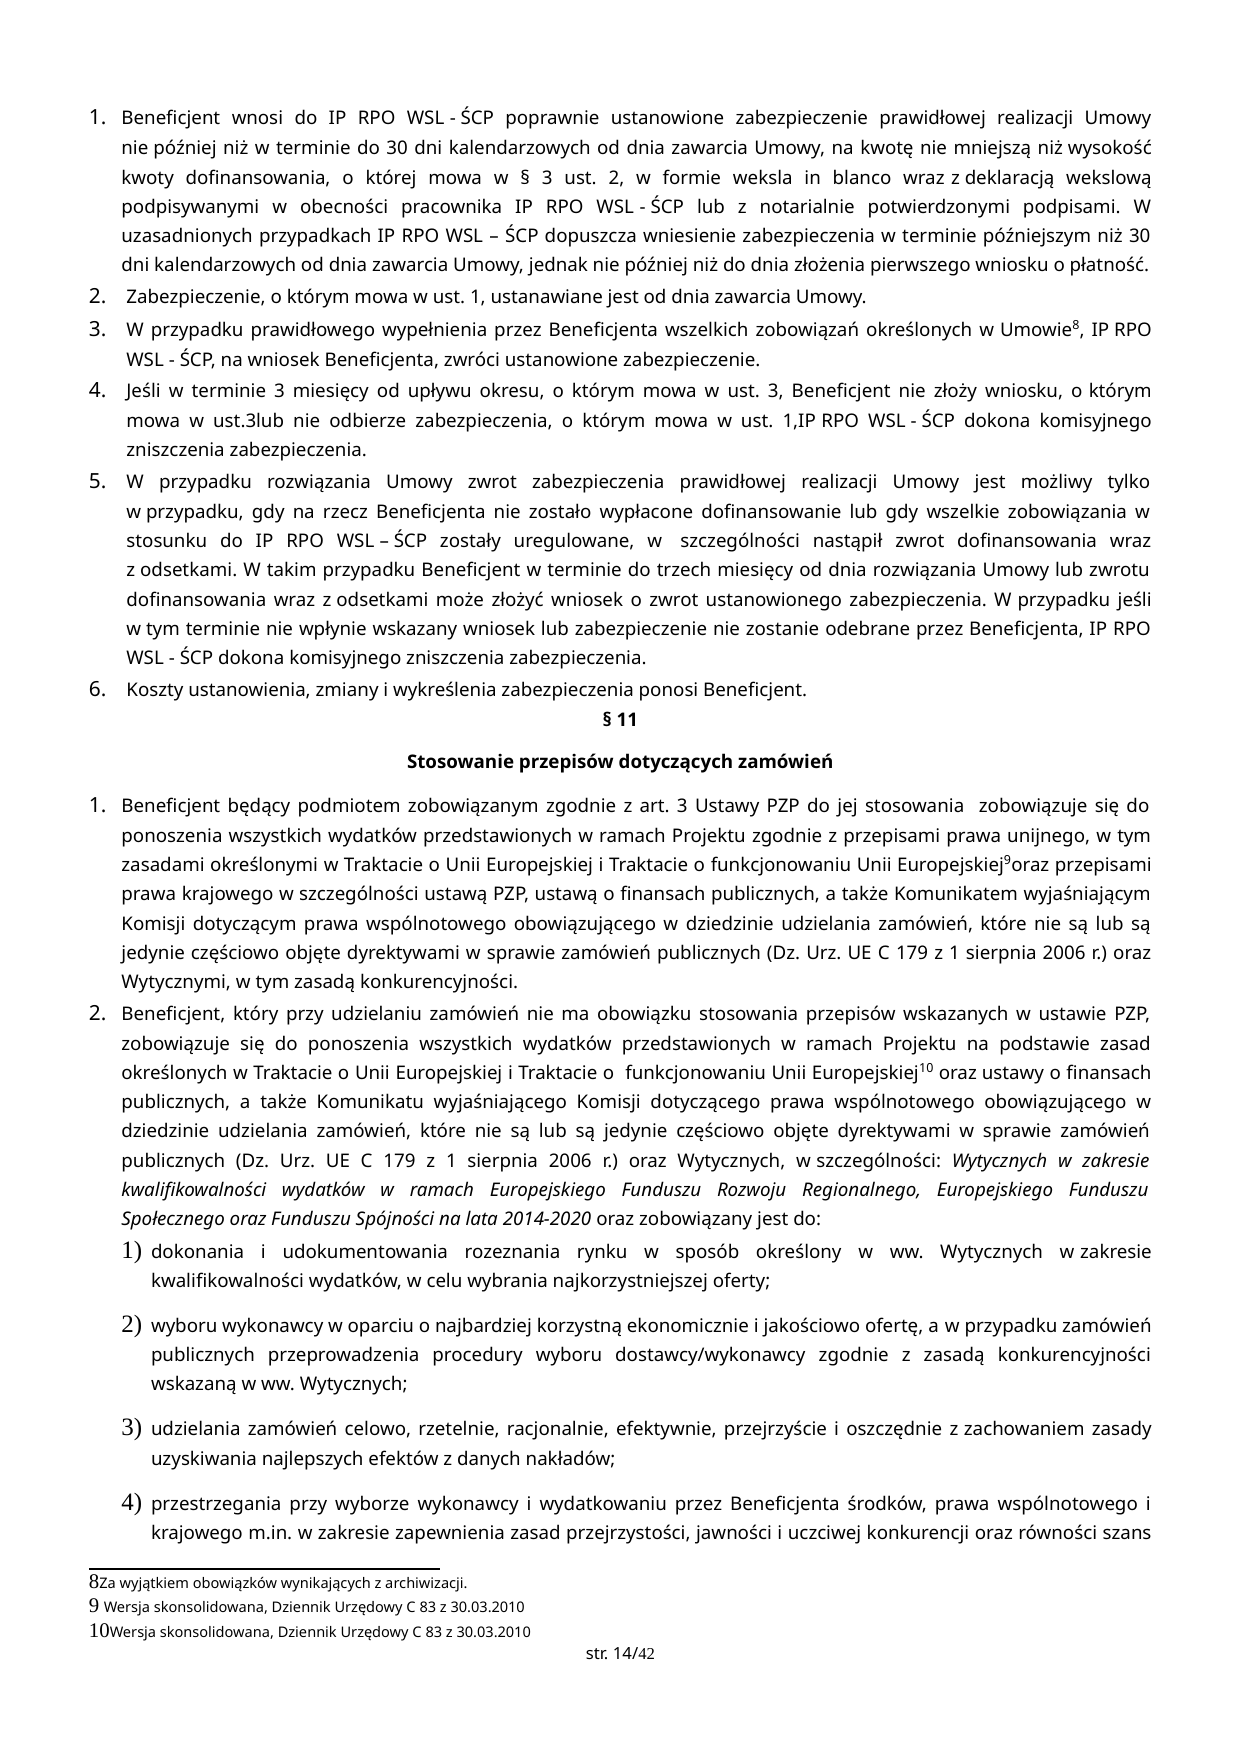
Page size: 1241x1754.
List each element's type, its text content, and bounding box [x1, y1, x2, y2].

list Beneficjent będący podmiotem zobowiązanym zgodnie z art. 3 Ustawy PZP do jej stosowania zobowiązuje się do ponoszenia wszystkich wydatków przedstawionych w ramach Projektu zgodnie z przepisami prawa unijnego, w tym zasadami określonymi w Traktacie o Unii Europejskiej i Traktacie o funkcjonowaniu Unii Europejskiejoraz przepisami prawa krajowego w szczególności ustawą PZP, ustawą o finansach publicznych, a także Komunikatem wyjaśniającym Komisji dotyczącym prawa wspólnotowego obowiązującego w dziedzinie udzielania zamówień, które nie są lub są jedynie częściowo objęte dyrektywami w sprawie zamówień publicznych (Dz. Urz. UE C 179 z 1 sierpnia 2006 r.) oraz Wytycznymi, w tym zasadą konkurencyjności. [89, 790, 1152, 994]
list Zabezpieczenie, o którym mowa w ust. 1, ustanawiane jest od dnia zawarcia Umowy. [89, 281, 1152, 309]
list W przypadku rozwiązania Umowy zwrot zabezpieczenia prawidłowej realizacji Umowy jest możliwy tylko w przypadku, gdy na rzecz Beneficjenta nie zostało wypłacone dofinansowanie lub gdy wszelkie zobowiązania w stosunku do IP RPO WSL – ŚCP zostały uregulowane, w szczególności nastąpił zwrot dofinansowania wraz z odsetkami. W takim przypadku Beneficjent w terminie do trzech miesięcy od dnia rozwiązania Umowy lub zwrotu dofinansowania wraz z odsetkami może złożyć wniosek o zwrot ustanowionego zabezpieczenia. W przypadku jeśli w tym terminie nie wpłynie wskazany wniosek lub zabezpieczenie nie zostanie odebrane przez Beneficjenta, IP RPO WSL - ŚCP dokona komisyjnego zniszczenia zabezpieczenia. [89, 466, 1152, 670]
list Beneficjent wnosi do IP RPO WSL - ŚCP poprawnie ustanowione zabezpieczenie prawidłowej realizacji Umowy nie później niż w terminie do 30 dni kalendarzowych od dnia zawarcia Umowy, na kwotę nie mniejszą niż wysokość kwoty dofinansowania, o której mowa w § 3 ust. 2, w formie weksla in blanco wraz z deklaracją wekslową podpisywanymi w obecności pracownika IP RPO WSL - ŚCP lub z notarialnie potwierdzonymi podpisami. W uzasadnionych przypadkach IP RPO WSL – ŚCP dopuszcza wniesienie zabezpieczenia w terminie późniejszym niż 30 dni kalendarzowych od dnia zawarcia Umowy, jednak nie później niż do dnia złożenia pierwszego wniosku o płatność. [89, 102, 1152, 277]
text Stosowanie przepisów dotyczących zamówień [89, 748, 1152, 773]
list wyboru wykonawcy w oparciu o najbardziej korzystną ekonomicznie i jakościowo ofertę, a w przypadku zamówień publicznych przeprowadzenia procedury wyboru dostawcy/wykonawcy zgodnie z zasadą konkurencyjności wskazaną w ww. Wytycznych; [121, 1309, 1152, 1396]
text § 11 [89, 706, 1152, 732]
list W przypadku prawidłowego wypełnienia przez Beneficjenta wszelkich zobowiązań określonych w Umowie, IP RPO WSL - ŚCP, na wniosek Beneficjenta, zwróci ustanowione zabezpieczenie. [89, 314, 1152, 371]
list Jeśli w terminie 3 miesięcy od upływu okresu, o którym mowa w ust. 3, Beneficjent nie złoży wniosku, o którym mowa w ust.3lub nie odbierze zabezpieczenia, o którym mowa w ust. 1,IP RPO WSL - ŚCP dokona komisyjnego zniszczenia zabezpieczenia. [89, 375, 1152, 462]
list dokonania i udokumentowania rozeznania rynku w sposób określony w ww. Wytycznych w zakresie kwalifikowalności wydatków, w celu wybrania najkorzystniejszej oferty; [121, 1235, 1152, 1293]
list Koszty ustanowienia, zmiany i wykreślenia zabezpieczenia ponosi Beneficjent. [89, 674, 1152, 702]
list Wersja skonsolidowana, Dziennik Urzędowy C 83 z 30.03.2010 [89, 1593, 1152, 1617]
list udzielania zamówień celowo, rzetelnie, racjonalnie, efektywnie, przejrzyście i oszczędnie z zachowaniem zasady uzyskiwania najlepszych efektów z danych nakładów; [121, 1412, 1152, 1471]
list przestrzegania przy wyborze wykonawcy i wydatkowaniu przez Beneficjenta środków, prawa wspólnotowego i krajowego m.in. w zakresie zapewnienia zasad przejrzystości, jawności i uczciwej konkurencji oraz równości szans [121, 1487, 1152, 1545]
list Za wyjątkiem obowiązków wynikających z archiwizacji. [89, 1569, 1152, 1593]
list Wersja skonsolidowana, Dziennik Urzędowy C 83 z 30.03.2010 [89, 1617, 1152, 1642]
list Beneficjent, który przy udzielaniu zamówień nie ma obowiązku stosowania przepisów wskazanych w ustawie PZP, zobowiązuje się do ponoszenia wszystkich wydatków przedstawionych w ramach Projektu na podstawie zasad określonych w Traktacie o Unii Europejskiej i Traktacie o funkcjonowaniu Unii Europejskiej oraz ustawy o finansach publicznych, a także Komunikatu wyjaśniającego Komisji dotyczącego prawa wspólnotowego obowiązującego w dziedzinie udzielania zamówień, które nie są lub są jedynie częściowo objęte dyrektywami w sprawie zamówień publicznych (Dz. Urz. UE C 179 z 1 sierpnia 2006 r.) oraz Wytycznych, w szczególności: Wytycznych w zakresie kwalifikowalności wydatków w ramach Europejskiego Funduszu Rozwoju Regionalnego, Europejskiego Funduszu Społecznego oraz Funduszu Spójności na lata 2014-2020 oraz zobowiązany jest do: [89, 998, 1152, 1231]
